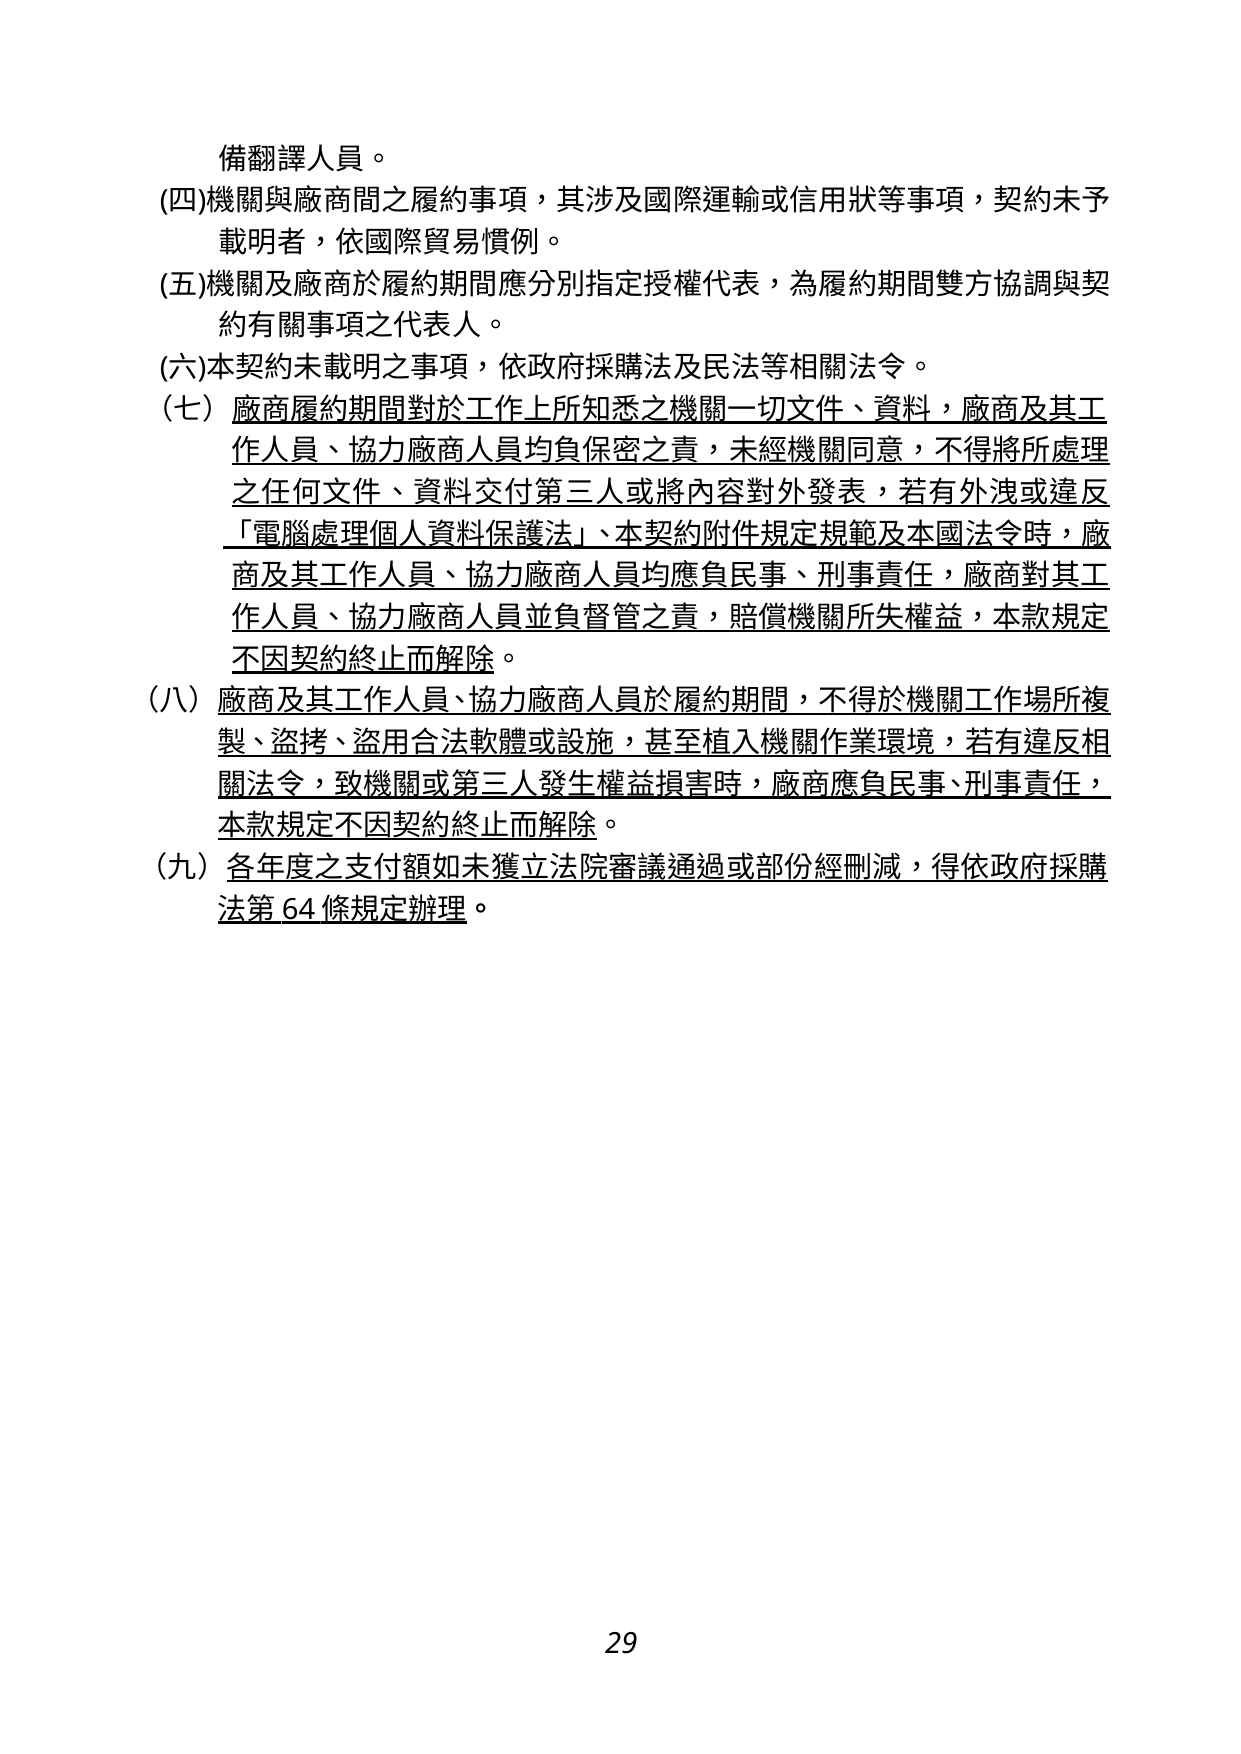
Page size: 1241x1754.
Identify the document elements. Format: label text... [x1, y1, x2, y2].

text （九）各年度之支付額如未獲立法院審議通過或部份經刪減，得依政府採購法第64條規定辦理。 [130, 844, 1110, 927]
text 作人員、協力廠商人員均負保密之責，未經機關同意，不得將所處理之任何文件、資料交付第三人或將內容對外發表，若有外洩或違反「電腦處理個人資料保護法」、本契約附件規定規範及本國法令時，廠商及其工作人員、協力廠商人員均應負民事、刑事責任，廠商對其工作人員、協力廠商人員並負督管之責，賠償機關所失權益，本款規定不因契約終止而解除。 [231, 549, 1110, 588]
text 備翻譯人員。 [159, 136, 1110, 177]
text 作人員、協力廠商人員均負保密之責，未經機關同意，不得將所處理之任何文件、資料交付第三人或將內容對外發表，若有外洩或違反「電腦處理個人資料保護法」、本契約附件規定規範及本國法令時，廠商及其工作人員、協力廠商人員均應負民事、刑事責任，廠商對其工作人員、協力廠商人員並負督管之責，賠償機關所失權益，本款規定不因契約終止而解除。 [231, 464, 1110, 505]
text 作人員、協力廠商人員均負保密之責，未經機關同意，不得將所處理之任何文件、資料交付第三人或將內容對外發表，若有外洩或違反「電腦處理個人資料保護法」、本契約附件規定規範及本國法令時，廠商及其工作人員、協力廠商人員均應負民事、刑事責任，廠商對其工作人員、協力廠商人員並負督管之責，賠償機關所失權益，本款規定不因契約終止而解除。 [231, 506, 1110, 546]
text (四)機關與廠商間之履約事項，其涉及國際運輸或信用狀等事項，契約未予載明者，依國際貿易慣例。 [159, 177, 1110, 261]
text 作人員、協力廠商人員均負保密之責，未經機關同意，不得將所處理之任何文件、資料交付第三人或將內容對外發表，若有外洩或違反「電腦處理個人資料保護法」、本契約附件規定規範及本國法令時，廠商及其工作人員、協力廠商人員均應負民事、刑事責任，廠商對其工作人員、協力廠商人員並負督管之責，賠償機關所失權益，本款規定不因契約終止而解除。 [231, 631, 1110, 677]
text 作人員、協力廠商人員均負保密之責，未經機關同意，不得將所處理之任何文件、資料交付第三人或將內容對外發表，若有外洩或違反「電腦處理個人資料保護法」、本契約附件規定規範及本國法令時，廠商及其工作人員、協力廠商人員均應負民事、刑事責任，廠商對其工作人員、協力廠商人員並負督管之責，賠償機關所失權益，本款規定不因契約終止而解除。 [231, 427, 1110, 463]
text (五)機關及廠商於履約期間應分別指定授權代表，為履約期間雙方協調與契約有關事項之代表人。 [159, 261, 1110, 344]
text （七）廠商履約期間對於工作上所知悉之機關一切文件、資料，廠商及其工 [144, 386, 1110, 427]
text 作人員、協力廠商人員均負保密之責，未經機關同意，不得將所處理之任何文件、資料交付第三人或將內容對外發表，若有外洩或違反「電腦處理個人資料保護法」、本契約附件規定規範及本國法令時，廠商及其工作人員、協力廠商人員均應負民事、刑事責任，廠商對其工作人員、協力廠商人員並負督管之責，賠償機關所失權益，本款規定不因契約終止而解除。 [231, 589, 1110, 630]
text (六)本契約未載明之事項，依政府採購法及民法等相關法令。 [159, 344, 1110, 386]
text （八）廠商及其工作人員、協力廠商人員於履約期間，不得於機關工作場所複製、盜拷、盜用合法軟體或設施，甚至植入機關作業環境，若有違反相關法令，致機關或第三人發生權益損害時，廠商應負民事、刑事責任，本款規定不因契約終止而解除。 [130, 677, 1110, 844]
